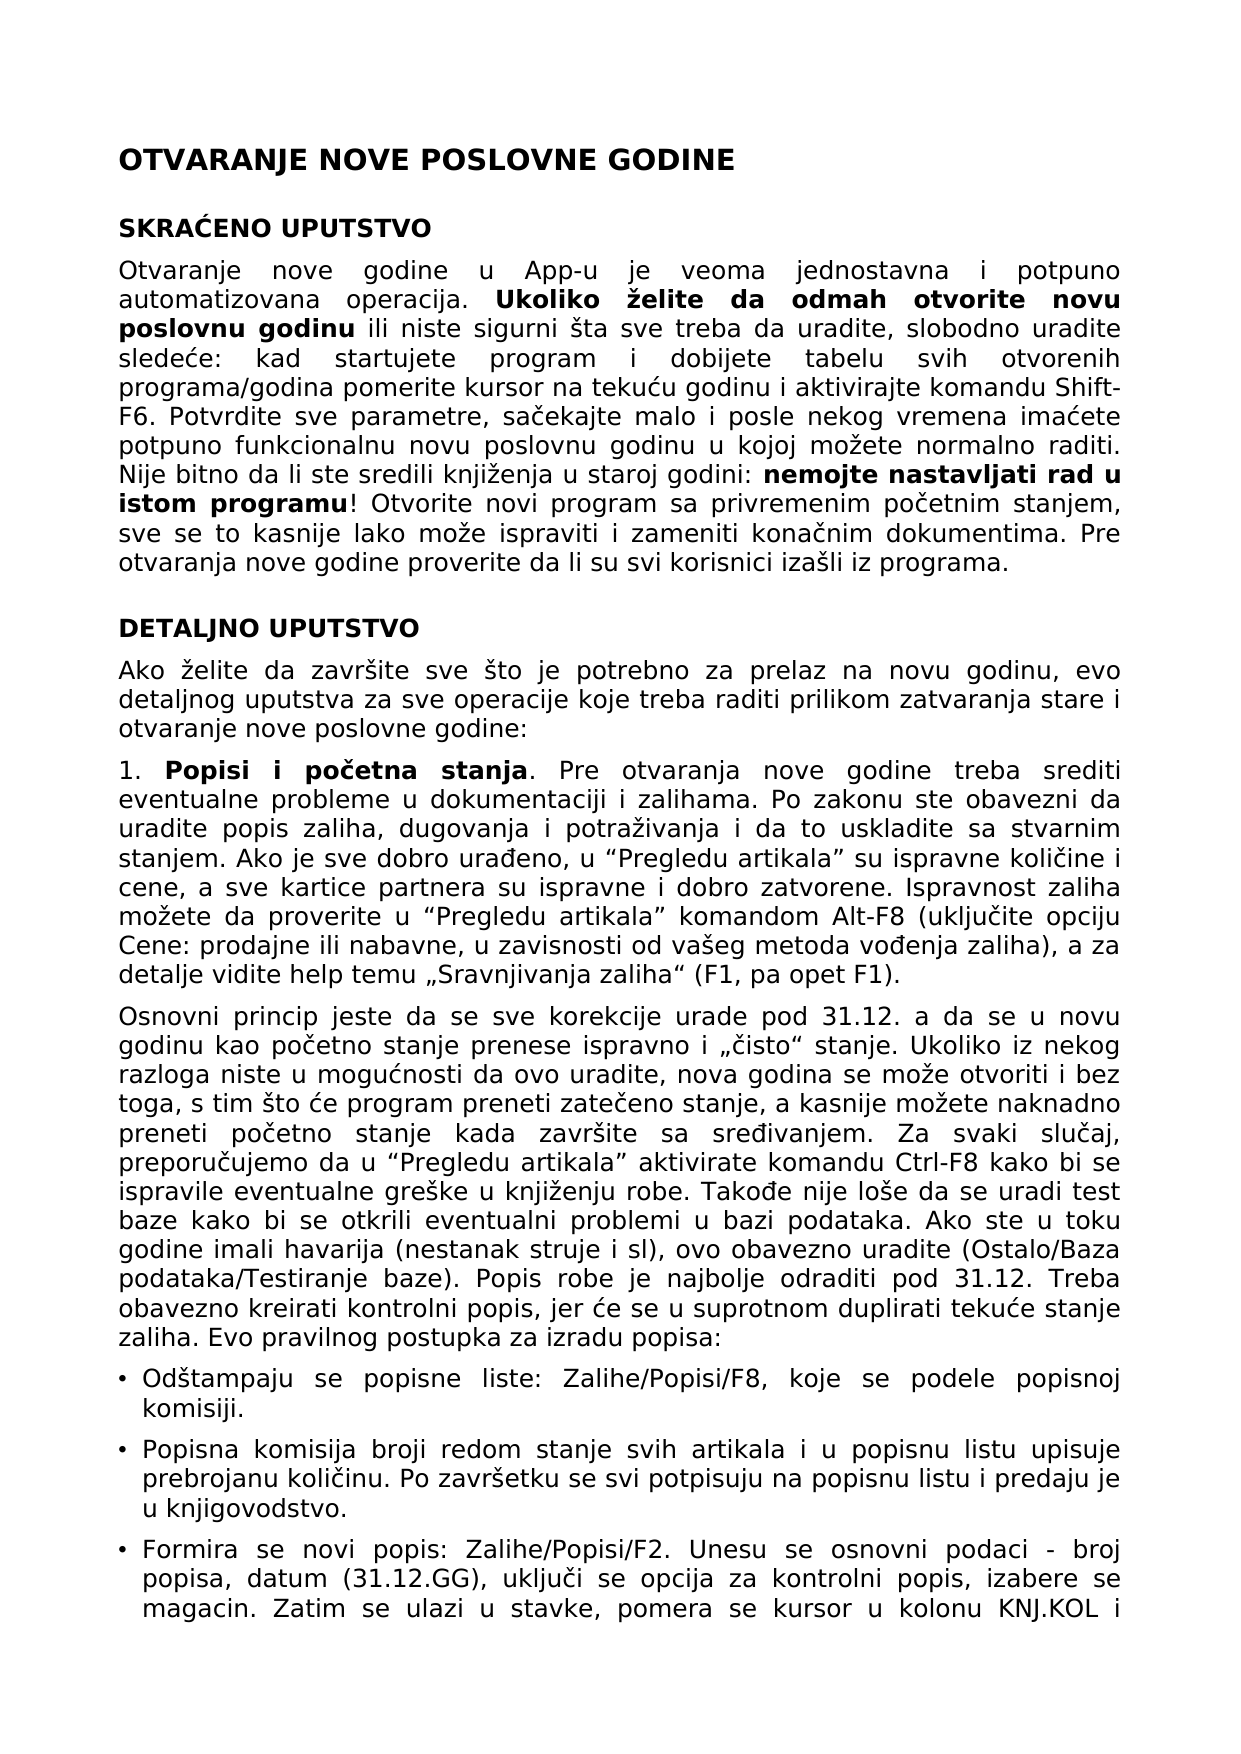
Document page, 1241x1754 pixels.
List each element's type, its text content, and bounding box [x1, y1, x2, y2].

text Osnovni princip jeste da se sve korekcije urade pod 31.12. a da se u novu godinu kao početno stanje prenese ispravno i „čisto“ stanje. Ukoliko iz nekog razloga niste u mogućnosti da ovo uradite, nova godina se može otvoriti i bez toga, s tim što će program preneti zatečeno stanje, a kasnije možete naknadno preneti početno stanje kada završite sa sređivanjem. Za svaki slučaj, preporučujemo da u “Pregledu artikala” aktivirate komandu Ctrl-F8 kako bi se ispravile eventualne greške u knjiženju robe. Takođe nije loše da se uradi test baze kako bi se otkrili eventualni problemi u bazi podataka. Ako ste u toku godine imali havarija (nestanak struje i sl), ovo obavezno uradite (Ostalo/Baza podataka/Testiranje baze). Popis robe je najbolje odraditi pod 31.12. Treba obavezno kreirati kontrolni popis, jer će se u suprotnom duplirati tekuće stanje zaliha. Evo pravilnog postupka za izradu popisa: [118, 1002, 1122, 1352]
list Odštampaju se popisne liste: Zalihe/Popisi/F8, koje se podele popisnoj komisiji. [118, 1364, 1122, 1423]
subtitle DETALJNO UPUTSTVO [118, 614, 1122, 644]
text Ako želite da završite sve što je potrebno za prelaz na novu godinu, evo detaljnog uputstva za sve operacije koje treba raditi prilikom zatvaranja stare i otvaranje nove poslovne godine: [118, 656, 1122, 744]
text 1. Popisi i početna stanja. Pre otvaranja nove godine treba srediti eventualne probleme u dokumentaciji i zalihama. Po zakonu ste obavezni da uradite popis zaliha, dugovanja i potraživanja i da to uskladite sa stvarnim stanjem. Ako je sve dobro urađeno, u “Pregledu artikala” su ispravne količine i cene, a sve kartice partnera su ispravne i dobro zatvorene. Ispravnost zaliha možete da proverite u “Pregledu artikala” komandom Alt-F8 (uključite opciju Cene: prodajne ili nabavne, u zavisnosti od vašeg metoda vođenja zaliha), a za detalje vidite help temu „Sravnjivanja zaliha“ (F1, pa opet F1). [118, 756, 1122, 989]
subtitle OTVARANJE NOVE POSLOVNE GODINE [118, 143, 1122, 177]
text Otvaranje nove godine u App-u je veoma jednostavna i potpuno automatizovana operacija. Ukoliko želite da odmah otvorite novu poslovnu godinu ili niste sigurni šta sve treba da uradite, slobodno uradite sledeće: kad startujete program i dobijete tabelu svih otvorenih programa/godina pomerite kursor na tekuću godinu i aktivirajte komandu Shift-F6. Potvrdite sve parametre, sačekajte malo i posle nekog vremena imaćete potpuno funkcionalnu novu poslovnu godinu u kojoj možete normalno raditi. Nije bitno da li ste sredili knjiženja u staroj godini: nemojte nastavljati rad u istom programu! Otvorite novi program sa privremenim početnim stanjem, sve se to kasnije lako može ispraviti i zameniti konačnim dokumentima. Pre otvaranja nove godine proverite da li su svi korisnici izašli iz programa. [118, 256, 1122, 577]
subtitle SKRAĆENO UPUTSTVO [118, 214, 1122, 244]
list Popisna komisija broji redom stanje svih artikala i u popisnu listu upisuje prebrojanu količinu. Po završetku se svi potpisuju na popisnu listu i predaju je u knjigovodstvo. [118, 1435, 1122, 1523]
list Formira se novi popis: Zalihe/Popisi/F2. Unesu se osnovni podaci - broj popisa, datum (31.12.GG), uključi se opcija za kontrolni popis, izabere se magacin. Zatim se ulazi u stavke, pomera se kursor u kolonu KNJ.KOL i [118, 1535, 1122, 1623]
